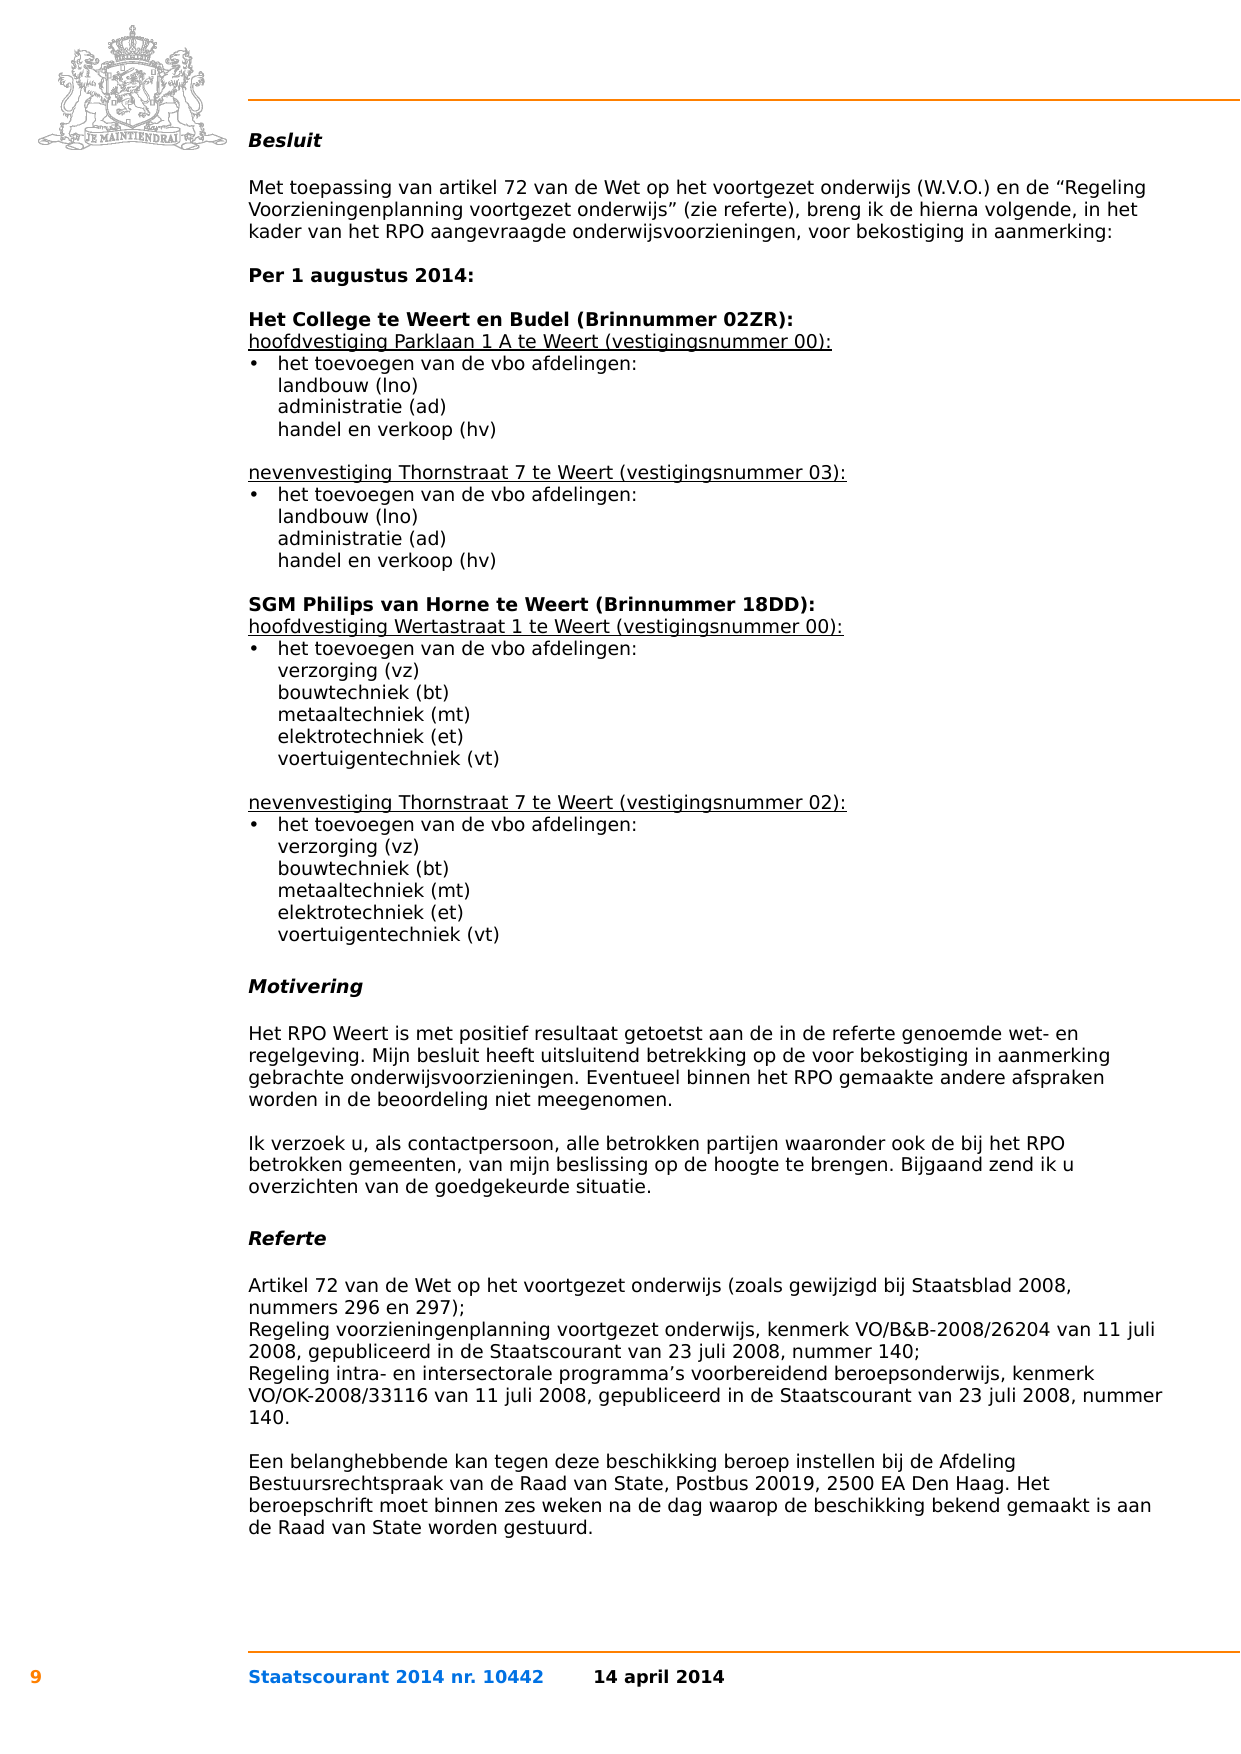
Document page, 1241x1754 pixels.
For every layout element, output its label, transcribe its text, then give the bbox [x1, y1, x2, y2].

text verzorging (vz) [277, 836, 1163, 858]
text hoofdvestiging Parklaan 1 A te Weert (vestigingsnummer 00): [248, 331, 1163, 352]
text administratie (ad) [277, 396, 1163, 418]
text Regeling intra- en intersectorale programma’s voorbereidend beroepsonderwijs, kenmerk VO/OK-2008/33116 van 11 juli 2008, gepubliceerd in de Staatscourant van 23 juli 2008, nummer 140. [248, 1363, 1163, 1429]
text Met toepassing van artikel 72 van de Wet op het voortgezet onderwijs (W.V.O.) en de “Regeling Voorzieningenplanning voortgezet onderwijs” (zie referte), breng ik de hierna volgende, in het kader van het RPO aangevraagde onderwijsvoorzieningen, voor bekostiging in aanmerking: [248, 177, 1163, 243]
text bouwtechniek (bt) [277, 682, 1163, 704]
text voertuigentechniek (vt) [277, 924, 1163, 946]
text metaaltechniek (mt) [277, 880, 1163, 902]
text Artikel 72 van de Wet op het voortgezet onderwijs (zoals gewijzigd bij Staatsblad 2008, nummers 296 en 297); [248, 1275, 1163, 1319]
text elektrotechniek (et) [277, 902, 1163, 924]
text Regeling voorzieningenplanning voortgezet onderwijs, kenmerk VO/B&B-2008/26204 van 11 juli 2008, gepubliceerd in de Staatscourant van 23 juli 2008, nummer 140; [248, 1319, 1163, 1363]
text administratie (ad) [277, 528, 1163, 550]
text • het toevoegen van de vbo afdelingen: [248, 638, 1163, 660]
text nevenvestiging Thornstraat 7 te Weert (vestigingsnummer 02): [248, 792, 1163, 814]
text Per 1 augustus 2014: [248, 265, 1163, 287]
text nevenvestiging Thornstraat 7 te Weert (vestigingsnummer 03): [248, 462, 1163, 484]
text Ik verzoek u, als contactpersoon, alle betrokken partijen waaronder ook de bij het RPO betrokken gemeenten, van mijn beslissing op de hoogte te brengen. Bijgaand zend ik u overzichten van de goedgekeurde situatie. [248, 1132, 1163, 1198]
text Het College te Weert en Budel (Brinnummer 02ZR): [248, 308, 1163, 331]
text Het RPO Weert is met positief resultaat getoetst aan de in de referte genoemde wet- en regelgeving. Mijn besluit heeft uitsluitend betrekking op de voor bekostiging in aanmerking gebrachte onderwijsvoorzieningen. Eventueel binnen het RPO gemaakte andere afspraken worden in de beoordeling niet meegenomen. [248, 1023, 1163, 1111]
text • het toevoegen van de vbo afdelingen: [248, 484, 1163, 506]
text metaaltechniek (mt) [277, 704, 1163, 726]
subtitle Motivering [248, 976, 1163, 998]
text landbouw (lno) [277, 506, 1163, 528]
text • het toevoegen van de vbo afdelingen: [248, 352, 1163, 374]
text SGM Philips van Horne te Weert (Brinnummer 18DD): [248, 594, 1163, 616]
text elektrotechniek (et) [277, 726, 1163, 748]
text handel en verkoop (hv) [277, 550, 1163, 572]
text • het toevoegen van de vbo afdelingen: [248, 814, 1163, 836]
subtitle Besluit [248, 130, 1163, 152]
text verzorging (vz) [277, 660, 1163, 682]
subtitle Referte [248, 1228, 1163, 1250]
text landbouw (lno) [277, 374, 1163, 396]
text voertuigentechniek (vt) [277, 748, 1163, 770]
text handel en verkoop (hv) [277, 418, 1163, 440]
picture [38, 25, 227, 150]
text hoofdvestiging Wertastraat 1 te Weert (vestigingsnummer 00): [248, 616, 1163, 638]
text bouwtechniek (bt) [277, 858, 1163, 880]
text Een belanghebbende kan tegen deze beschikking beroep instellen bij de Afdeling Bestuursrechtspraak van de Raad van State, Postbus 20019, 2500 EA Den Haag. Het beroepschrift moet binnen zes weken na de dag waarop de beschikking bekend gemaakt is aan de Raad van State worden gestuurd. [248, 1451, 1163, 1539]
